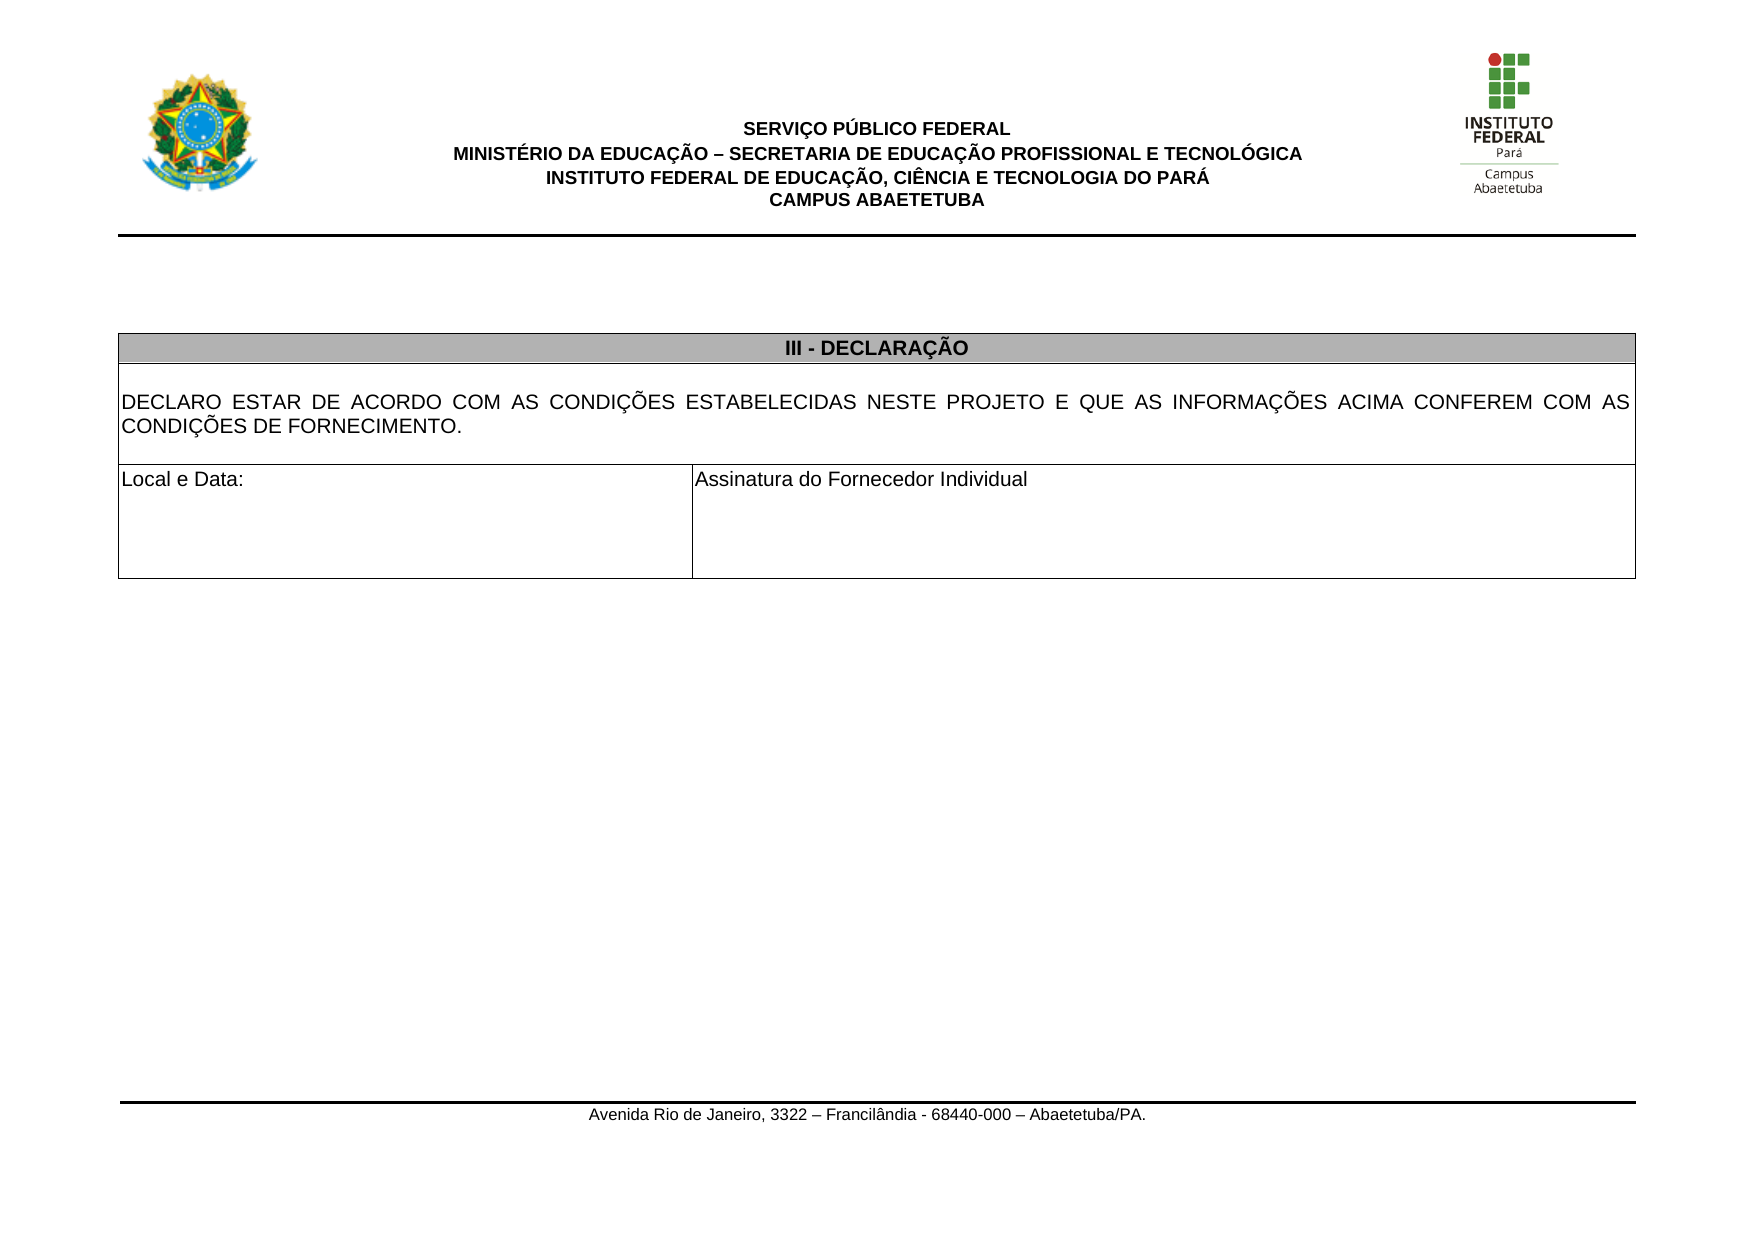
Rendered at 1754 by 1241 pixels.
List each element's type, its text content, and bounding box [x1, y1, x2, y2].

picture [142, 69, 258, 198]
table_cell Local e Data: [119, 465, 692, 578]
table_header III - DECLARAÇÃO [119, 334, 1635, 362]
table_cell Assinatura do Fornecedor Individual [693, 465, 1635, 578]
picture [1446, 44, 1574, 201]
table_cell DECLARO ESTAR DE ACORDO COM AS CONDIÇÕES ESTABELECIDAS NESTE PROJETO E QUE AS INFORMAÇÕES ACIMA CONFEREM COM AS CONDIÇÕES DE FORNECIMENTO. [119, 364, 1635, 464]
